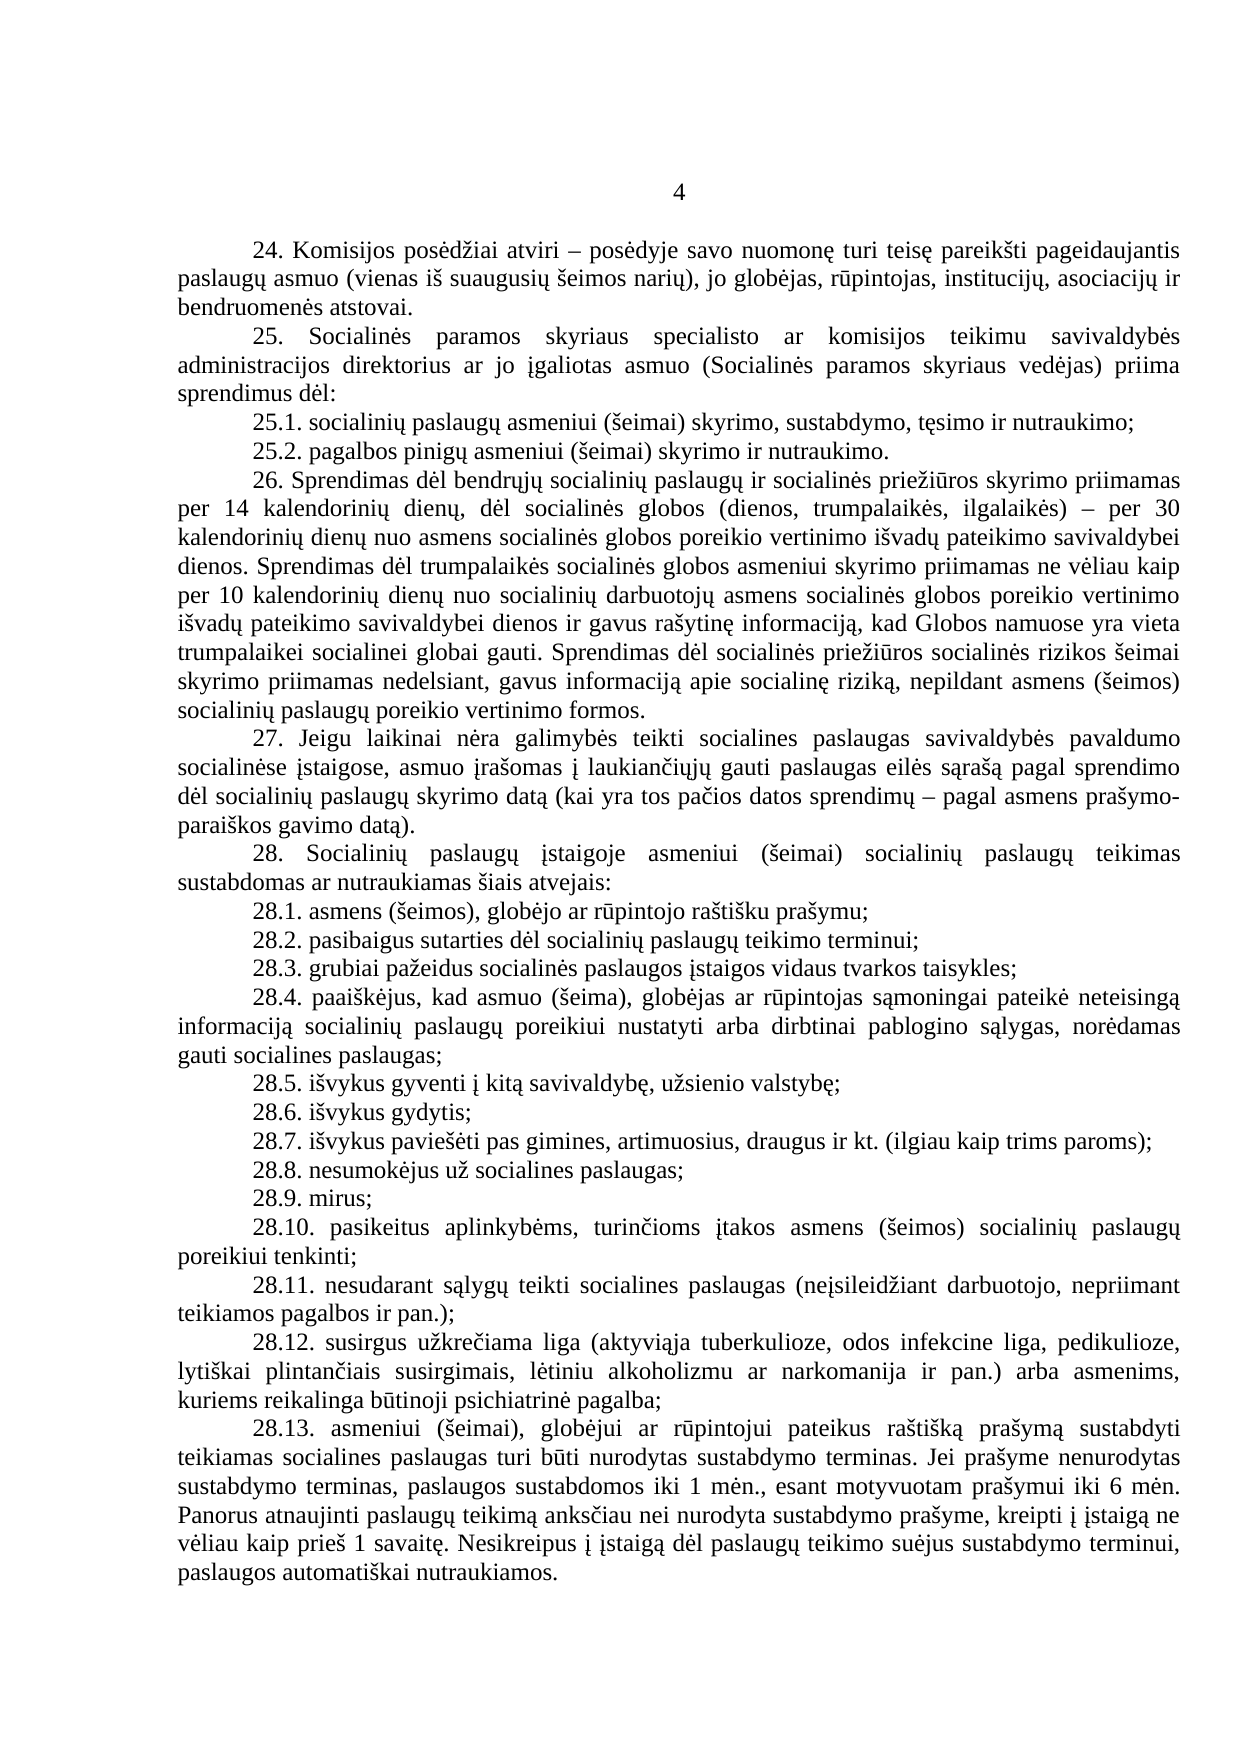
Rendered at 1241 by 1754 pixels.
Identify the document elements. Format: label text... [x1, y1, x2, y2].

text 27. Jeigu laikinai nėra galimybės teikti socialines paslaugas savivaldybės pavaldumo socialinėse įstaigose, asmuo įrašomas į laukiančiųjų gauti paslaugas eilės sąrašą pagal sprendimo dėl socialinių paslaugų skyrimo datą (kai yra tos pačios datos sprendimų – pagal asmens prašymo-paraiškos gavimo datą). [177, 723, 1181, 838]
text 28.6. išvykus gydytis; [177, 1097, 1181, 1126]
text 28.9. mirus; [177, 1183, 1181, 1212]
text 28.5. išvykus gyventi į kitą savivaldybę, užsienio valstybę; [177, 1068, 1181, 1097]
text 28.11. nesudarant sąlygų teikti socialines paslaugas (neįsileidžiant darbuotojo, nepriimant teikiamos pagalbos ir pan.); [177, 1270, 1181, 1327]
text 24. Komisijos posėdžiai atviri – posėdyje savo nuomonę turi teisę pareikšti pageidaujantis paslaugų asmuo (vienas iš suaugusių šeimos narių), jo globėjas, rūpintojas, institucijų, asociacijų ir bendruomenės atstovai. [177, 235, 1181, 321]
text 25. Socialinės paramos skyriaus specialisto ar komisijos teikimu savivaldybės administracijos direktorius ar jo įgaliotas asmuo (Socialinės paramos skyriaus vedėjas) priima sprendimus dėl: [177, 321, 1181, 407]
text 28.4. paaiškėjus, kad asmuo (šeima), globėjas ar rūpintojas sąmoningai pateikė neteisingą informaciją socialinių paslaugų poreikiui nustatyti arba dirbtinai pablogino sąlygas, norėdamas gauti socialines paslaugas; [177, 982, 1181, 1068]
text 25.1. socialinių paslaugų asmeniui (šeimai) skyrimo, sustabdymo, tęsimo ir nutraukimo; [177, 407, 1181, 436]
text 28.12. susirgus užkrečiama liga (aktyviąja tuberkulioze, odos infekcine liga, pedikulioze, lytiškai plintančiais susirgimais, lėtiniu alkoholizmu ar narkomanija ir pan.) arba asmenims, kuriems reikalinga būtinoji psichiatrinė pagalba; [177, 1327, 1181, 1413]
text 28. Socialinių paslaugų įstaigoje asmeniui (šeimai) socialinių paslaugų teikimas sustabdomas ar nutraukiamas šiais atvejais: [177, 838, 1181, 896]
text 28.1. asmens (šeimos), globėjo ar rūpintojo raštišku prašymu; [177, 896, 1181, 925]
text 26. Sprendimas dėl bendrųjų socialinių paslaugų ir socialinės priežiūros skyrimo priimamas per 14 kalendorinių dienų, dėl socialinės globos (dienos, trumpalaikės, ilgalaikės) – per 30 kalendorinių dienų nuo asmens socialinės globos poreikio vertinimo išvadų pateikimo savivaldybei dienos. Sprendimas dėl trumpalaikės socialinės globos asmeniui skyrimo priimamas ne vėliau kaip per 10 kalendorinių dienų nuo socialinių darbuotojų asmens socialinės globos poreikio vertinimo išvadų pateikimo savivaldybei dienos ir gavus rašytinę informaciją, kad Globos namuose yra vieta trumpalaikei socialinei globai gauti. Sprendimas dėl socialinės priežiūros socialinės rizikos šeimai skyrimo priimamas nedelsiant, gavus informaciją apie socialinę riziką, nepildant asmens (šeimos) socialinių paslaugų poreikio vertinimo formos. [177, 465, 1181, 723]
text 28.7. išvykus paviešėti pas gimines, artimuosius, draugus ir kt. (ilgiau kaip trims paroms); [177, 1126, 1181, 1155]
text 28.3. grubiai pažeidus socialinės paslaugos įstaigos vidaus tvarkos taisykles; [177, 953, 1181, 982]
text 28.13. asmeniui (šeimai), globėjui ar rūpintojui pateikus raštišką prašymą sustabdyti teikiamas socialines paslaugas turi būti nurodytas sustabdymo terminas. Jei prašyme nenurodytas sustabdymo terminas, paslaugos sustabdomos iki 1 mėn., esant motyvuotam prašymui iki 6 mėn. Panorus atnaujinti paslaugų teikimą anksčiau nei nurodyta sustabdymo prašyme, kreipti į įstaigą ne vėliau kaip prieš 1 savaitę. Nesikreipus į įstaigą dėl paslaugų teikimo suėjus sustabdymo terminui, paslaugos automatiškai nutraukiamos. [177, 1413, 1181, 1586]
text 25.2. pagalbos pinigų asmeniui (šeimai) skyrimo ir nutraukimo. [177, 436, 1181, 465]
text 28.8. nesumokėjus už socialines paslaugas; [177, 1155, 1181, 1183]
text 28.2. pasibaigus sutarties dėl socialinių paslaugų teikimo terminui; [177, 925, 1181, 953]
text 28.10. pasikeitus aplinkybėms, turinčioms įtakos asmens (šeimos) socialinių paslaugų poreikiui tenkinti; [177, 1212, 1181, 1270]
